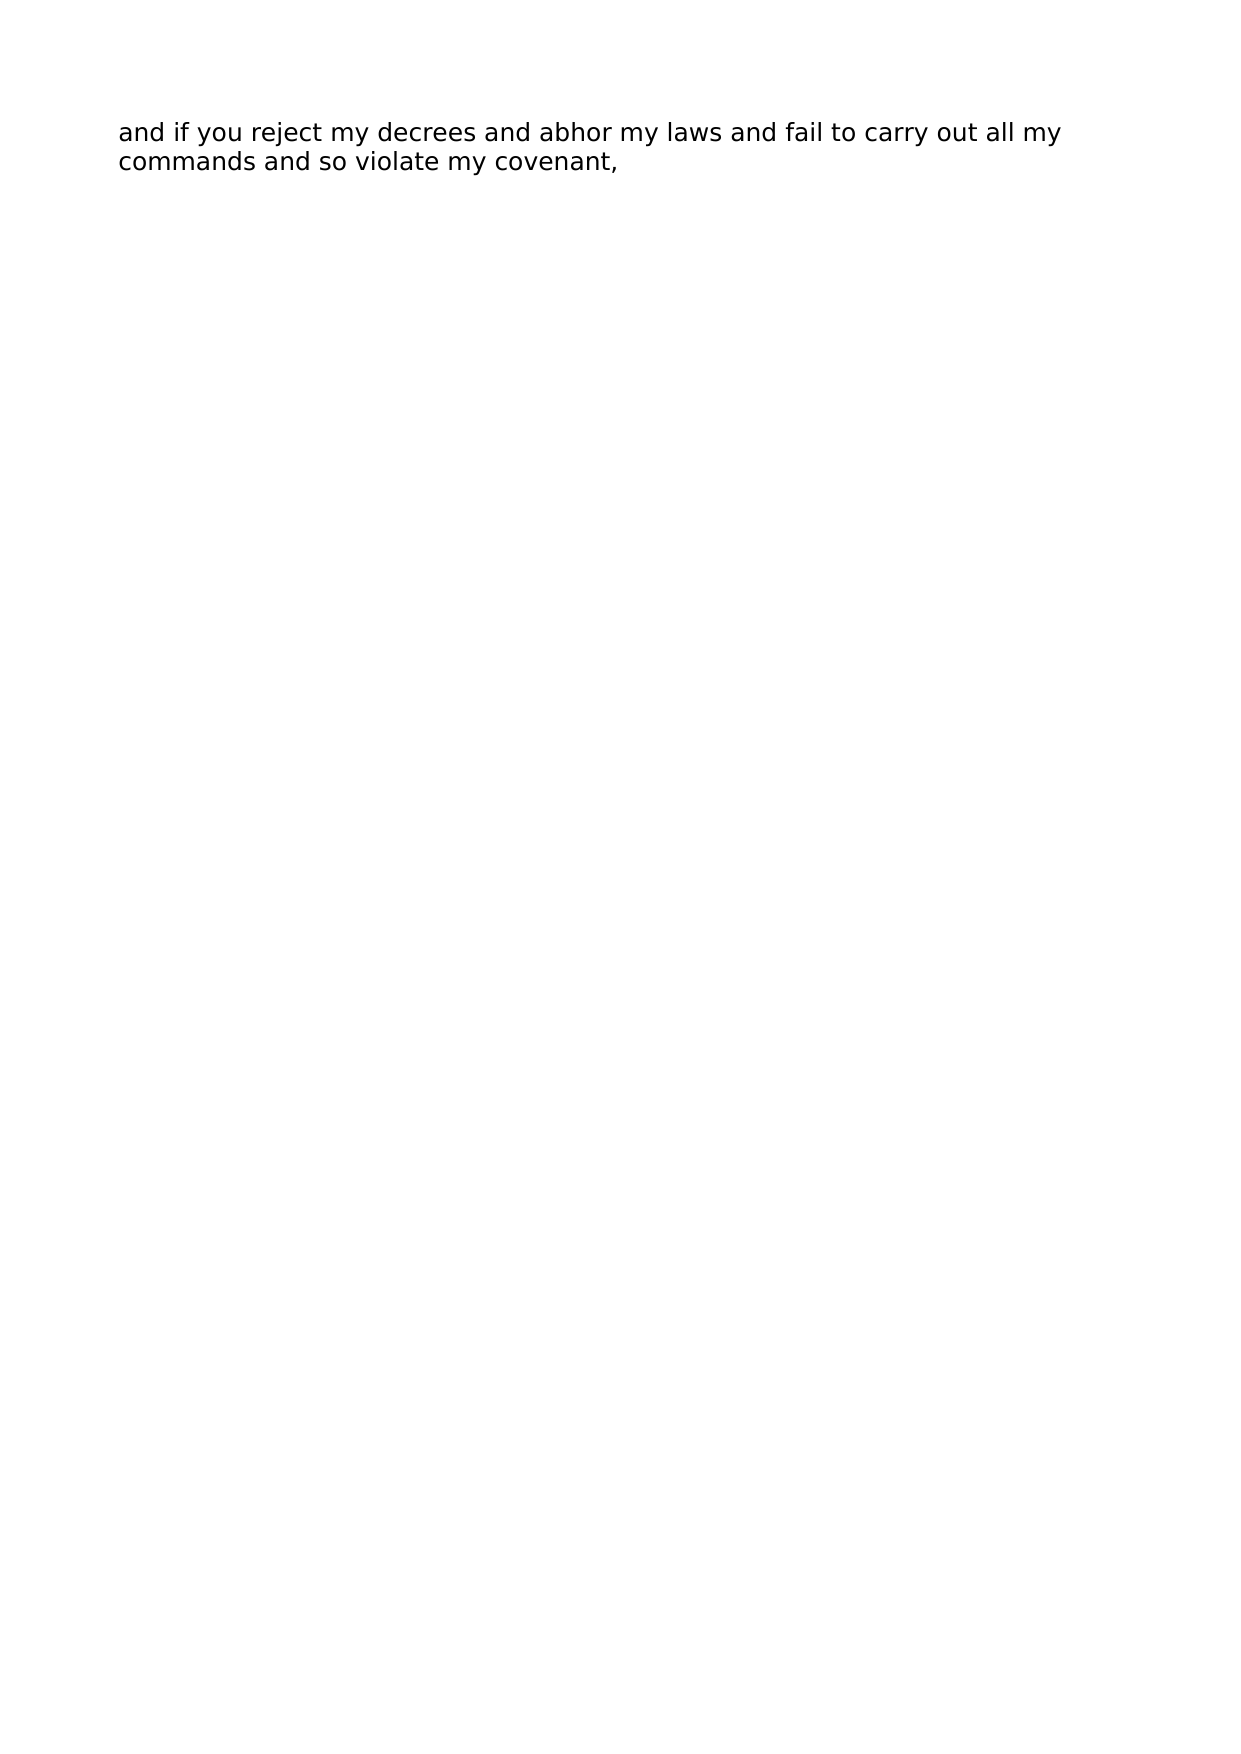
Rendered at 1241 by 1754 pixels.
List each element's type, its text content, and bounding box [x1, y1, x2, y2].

text and if you reject my decrees and abhor my laws and fail to carry out all my commands and so violate my covenant, [118, 118, 1122, 176]
